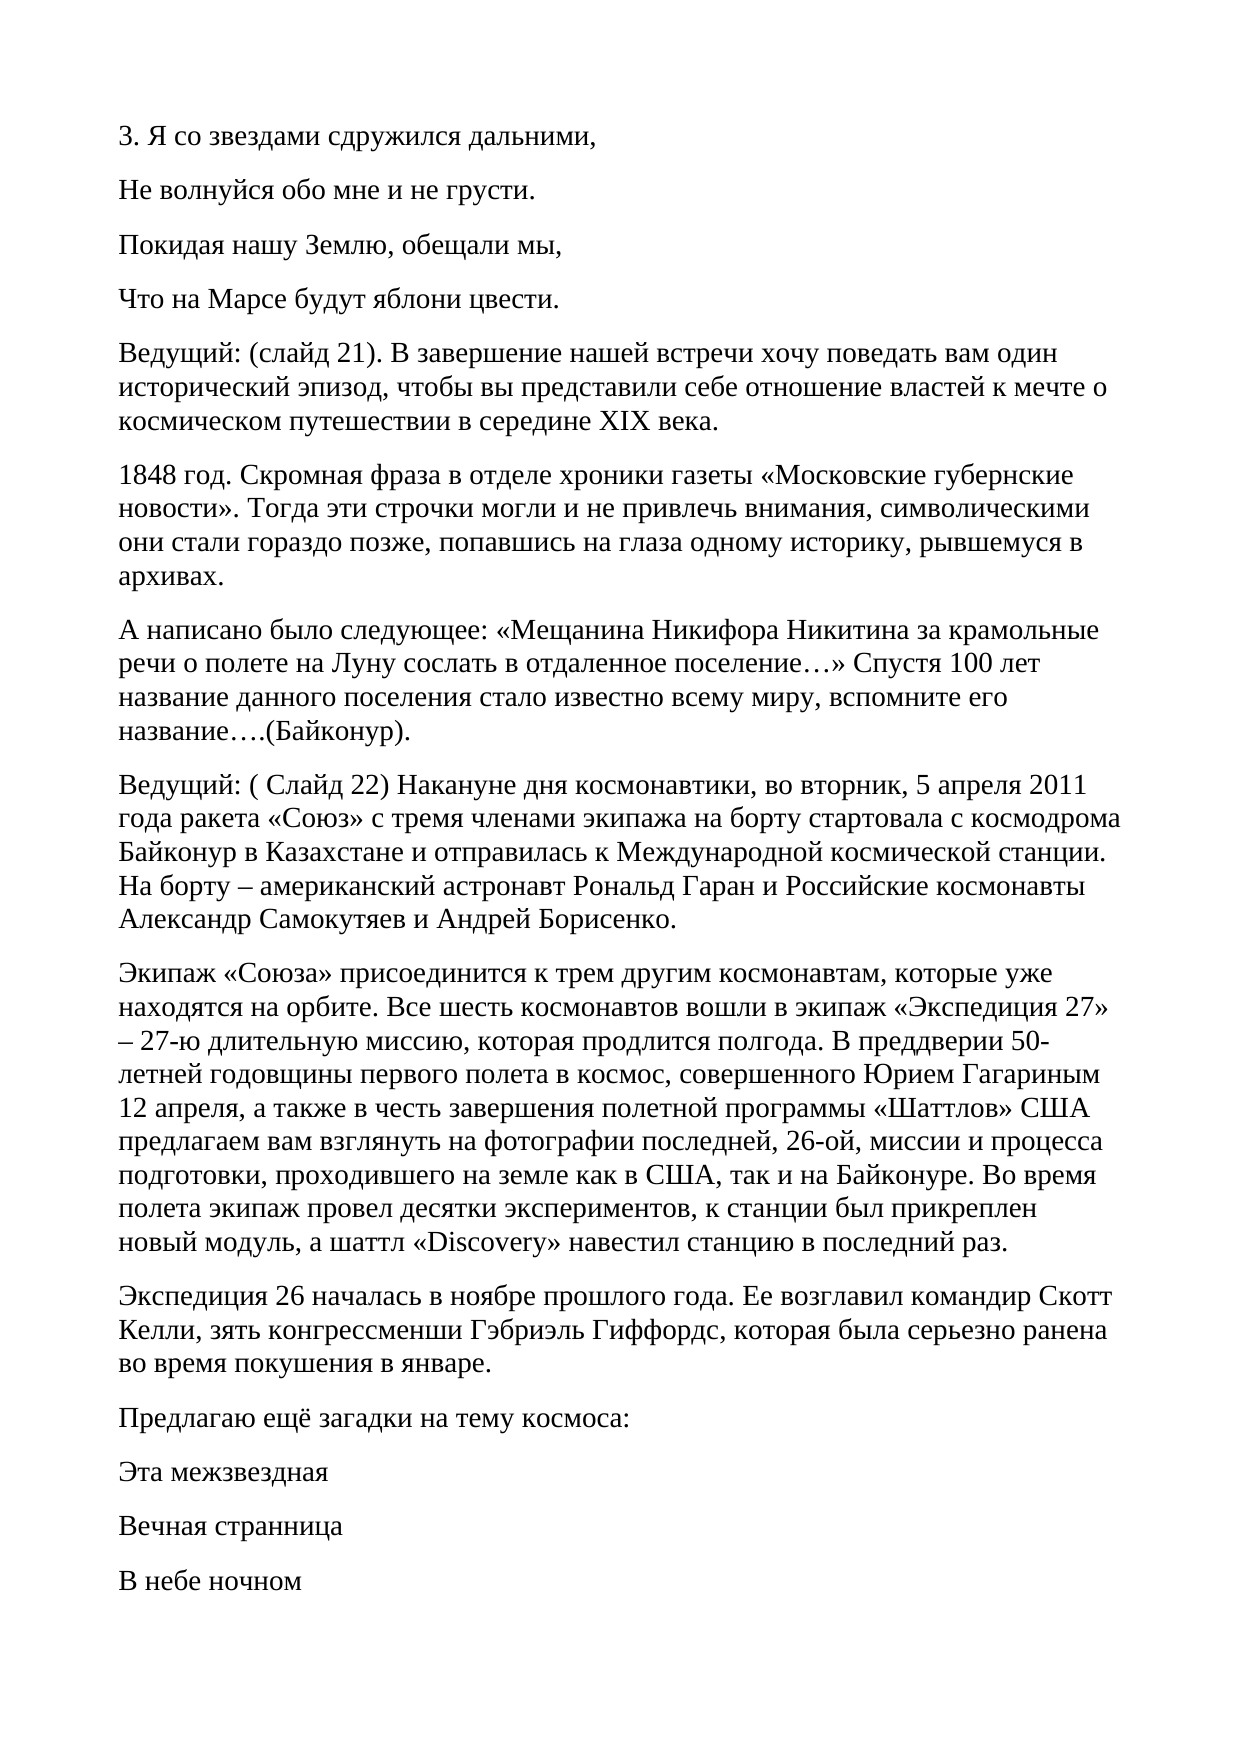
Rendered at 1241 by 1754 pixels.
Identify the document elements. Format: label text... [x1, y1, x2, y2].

text Эта межзвездная [118, 1454, 1122, 1488]
text В небе ночном [118, 1563, 1122, 1596]
text 3. Я со звездами сдружился дальними, [118, 118, 1122, 152]
text Экипаж «Союза» присоединится к трем другим космонавтам, которые уже находятся на орбите. Все шесть космонавтов вошли в экипаж «Экспедиция 27» – 27-ю длительную миссию, которая продлится полгода. В преддверии 50-летней годовщины первого полета в космос, совершенного Юрием Гагариным 12 апреля, а также в честь завершения полетной программы «Шаттлов» США предлагаем вам взглянуть на фотографии последней, 26-ой, миссии и процесса подготовки, проходившего на земле как в США, так и на Байконуре. Во время полета экипаж провел десятки экспериментов, к станции был прикреплен новый модуль, а шаттл «Discovery» навестил станцию в последний раз. [118, 956, 1122, 1257]
text Что на Марсе будут яблони цвести. [118, 281, 1122, 315]
text Вечная странница [118, 1508, 1122, 1542]
text Не волнуйся обо мне и не грусти. [118, 172, 1122, 206]
text Предлагаю ещё загадки на тему космоса: [118, 1400, 1122, 1433]
text Ведущий: (слайд 21). В завершение нашей встречи хочу поведать вам один исторический эпизод, чтобы вы представили себе отношение властей к мечте о космическом путешествии в середине XIX века. [118, 336, 1122, 436]
text Ведущий: ( Слайд 22) Накануне дня космонавтики, во вторник, 5 апреля 2011 года ракета «Союз» с тремя членами экипажа на борту стартовала с космодрома Байконур в Казахстане и отправилась к Международной космической станции. На борту – американский астронавт Рональд Гаран и Российские космонавты Александр Самокутяев и Андрей Борисенко. [118, 767, 1122, 935]
text Экспедиция 26 началась в ноябре прошлого года. Ее возглавил командир Скотт Келли, зять конгрессменши Гэбриэль Гиффордс, которая была серьезно ранена во время покушения в январе. [118, 1278, 1122, 1379]
text 1848 год. Скромная фраза в отделе хроники газеты «Московские губернские новости». Тогда эти строчки могли и не привлечь внимания, символическими они стали гораздо позже, попавшись на глаза одному историку, рывшемуся в архивах. [118, 457, 1122, 591]
text Покидая нашу Землю, обещали мы, [118, 227, 1122, 260]
text А написано было следующее: «Мещанина Никифора Никитина за крамольные речи о полете на Луну сослать в отдаленное поселение…» Спустя 100 лет название данного поселения стало известно всему миру, вспомните его название….(Байконур). [118, 612, 1122, 746]
